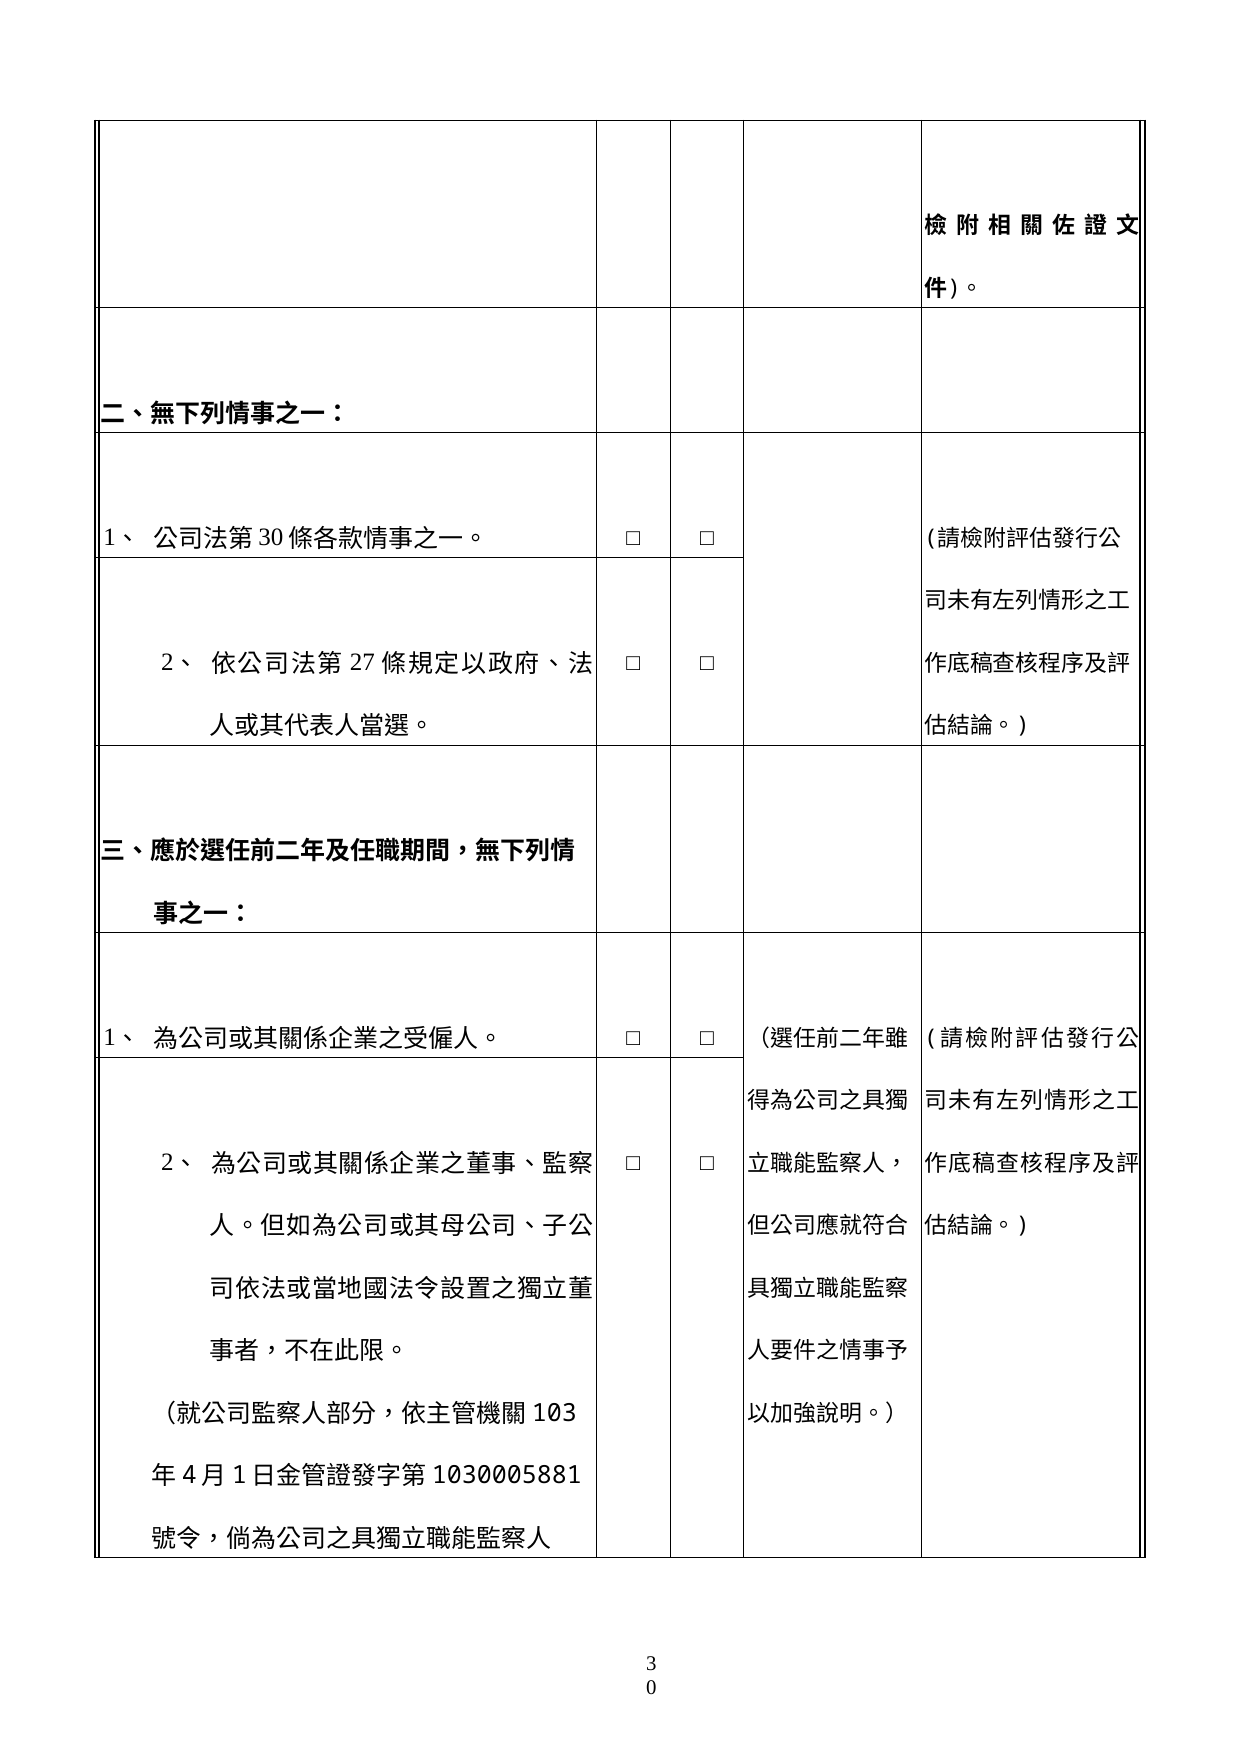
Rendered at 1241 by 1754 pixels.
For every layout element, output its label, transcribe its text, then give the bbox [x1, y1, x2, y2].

table_cell [597, 121, 670, 307]
table_cell （選任前二年雖得為公司之具獨立職能監察人，但公司應就符合具獨立職能監察人要件之情事予以加強說明。） [744, 933, 921, 1557]
table_cell □ [597, 933, 670, 1057]
table_cell □ [597, 558, 670, 744]
table_cell 三、應於選任前二年及任職期間，無下列情事之一： [100, 746, 596, 932]
table_cell □ [671, 933, 743, 1057]
table_cell [100, 121, 596, 307]
table_cell [671, 121, 743, 307]
table_cell [671, 746, 743, 932]
table_cell 依公司法第27條規定以政府、法人或其代表人當選。 [100, 558, 596, 744]
table_cell [744, 121, 921, 307]
table_cell [744, 433, 921, 744]
table_cell (請檢附評估發行公司未有左列情形之工作底稿查核程序及評估結論。) [922, 933, 1139, 1557]
table_cell □ [597, 433, 670, 557]
table_cell [744, 308, 921, 432]
table_cell □ [597, 1058, 670, 1557]
table_cell 為公司或其關係企業之董事、監察人。但如為公司或其母公司、子公司依法或當地國法令設置之獨立董事者，不在此限。 （就公司監察人部分，依主管機關103年4月1日金管證發字第1030005881號令，倘為公司之具獨立職能監察人 [100, 1058, 596, 1557]
table_cell 檢附相關佐證文件)。 [922, 121, 1139, 307]
table_cell □ [671, 433, 743, 557]
table_cell □ [671, 558, 743, 744]
table_cell 公司法第30條各款情事之一。 [100, 433, 596, 557]
table_cell [922, 308, 1139, 432]
table_cell [597, 308, 670, 432]
table_cell (請檢附評估發行公司未有左列情形之工作底稿查核程序及評估結論。) [922, 433, 1139, 744]
table_cell [671, 308, 743, 432]
table_cell [744, 746, 921, 932]
table_cell 為公司或其關係企業之受僱人。 [100, 933, 596, 1057]
table_cell 二、無下列情事之一： [100, 308, 596, 432]
table_cell [922, 746, 1139, 932]
table_cell [597, 746, 670, 932]
table_cell □ [671, 1058, 743, 1557]
